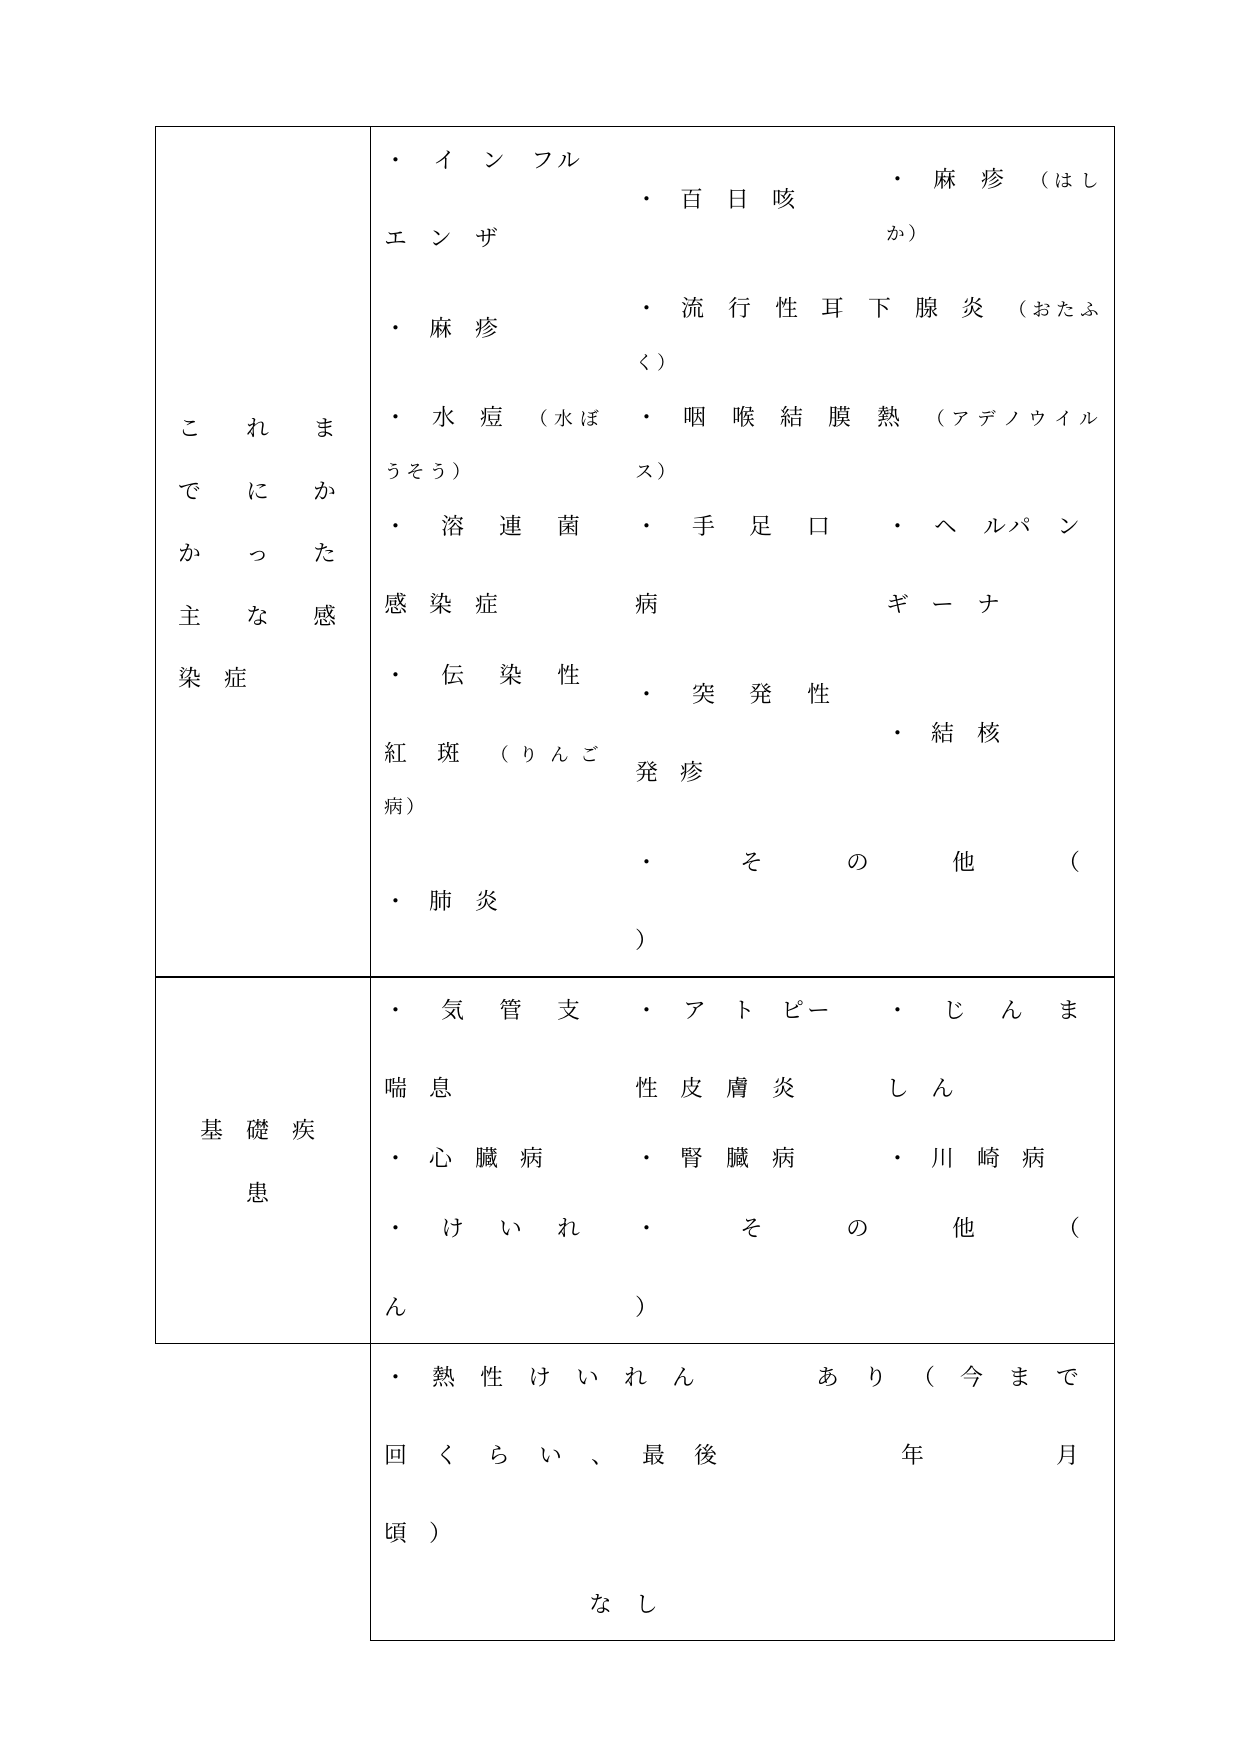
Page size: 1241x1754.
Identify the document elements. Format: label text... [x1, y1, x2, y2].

table_cell ・心臓病 [371, 1125, 614, 1195]
table_cell ・溶連菌感染症 [371, 493, 614, 641]
table_cell ・じんましん [864, 978, 1114, 1124]
table_cell ・麻疹（はしか） [864, 127, 1114, 274]
table_cell ・その他（ ） [614, 828, 1114, 976]
table_cell ・結核 [864, 641, 1114, 828]
table_cell ・アトピー性皮膚炎 [614, 978, 864, 1124]
table_cell ・けいれん [371, 1195, 614, 1343]
table_cell ・腎臓病 [614, 1125, 864, 1195]
table_cell ・伝染性紅斑（りんご病） [371, 641, 614, 828]
table_cell ・水痘（水ぼうそう） [371, 384, 614, 493]
table_cell ・手足口病 [614, 493, 864, 641]
table_cell ・咽喉結膜熱（アデノウイルス） [614, 384, 1114, 493]
table_cell ・流行性耳下腺炎（おたふく） [614, 274, 1114, 383]
table_cell ・気管支喘息 [371, 978, 614, 1124]
table_cell ・インフルエンザ [371, 127, 614, 274]
table_cell ・その他（ ） [614, 1195, 1114, 1343]
table_cell 基礎疾患 [156, 978, 370, 1343]
table_cell ・突発性発疹 [614, 641, 864, 828]
table_cell ・ヘルパンギーナ [864, 493, 1114, 641]
table_cell これまでにかかった主な感染症 [156, 127, 370, 976]
table_cell ・麻疹 [371, 274, 614, 383]
table_cell ・川崎病 [864, 1125, 1114, 1195]
table_cell ・肺炎 [371, 828, 614, 976]
table_cell ・百日咳 [614, 127, 864, 274]
table_cell ・熱性けいれん あり（今まで 回くらい、最後 年 月頃） なし [371, 1344, 1114, 1640]
